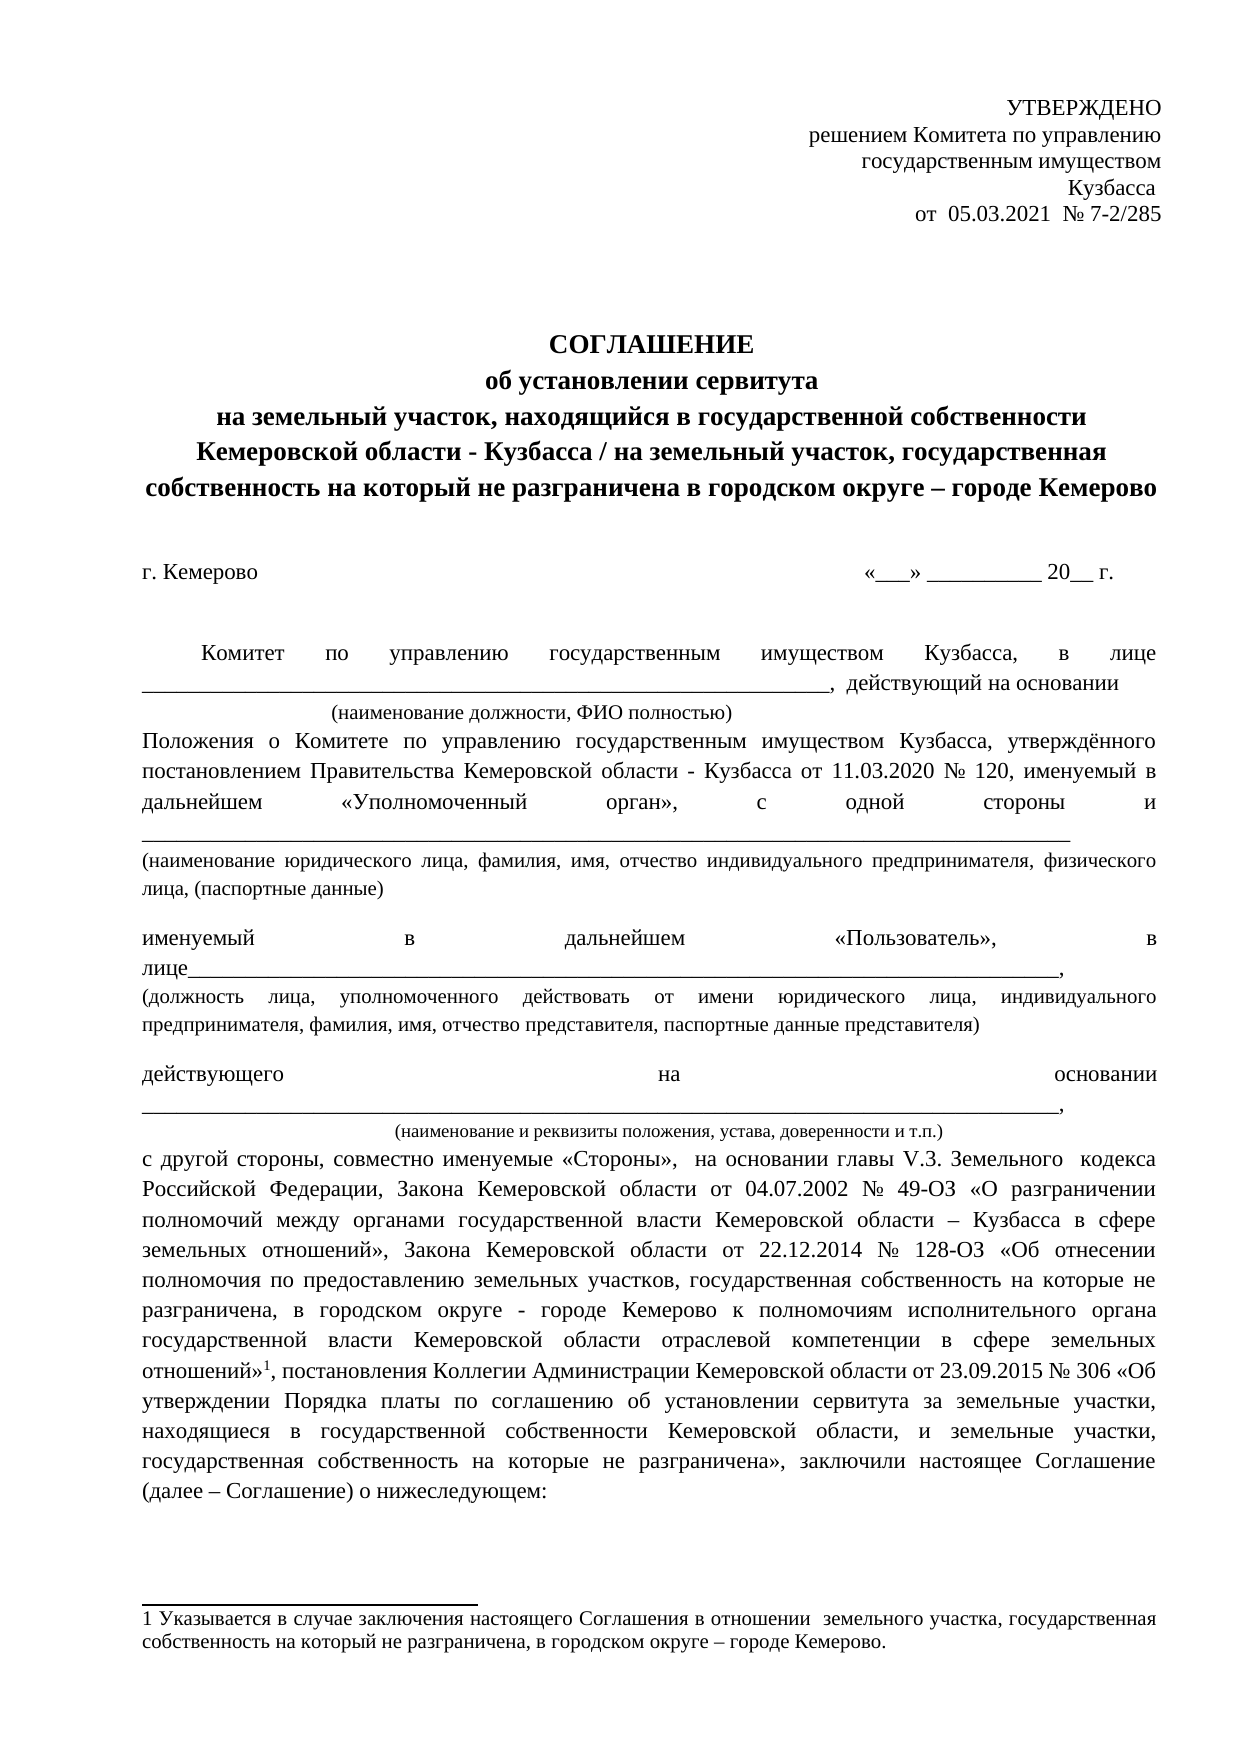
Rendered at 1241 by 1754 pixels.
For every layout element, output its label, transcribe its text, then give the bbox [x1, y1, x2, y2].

text именуемый в дальнейшем «Пользователь», в лице____________________________________________________________________________, (должность лица, уполномоченного действовать от имени юридического лица, индивидуального предпринимателя, фамилия, имя, отчество представителя, паспортные данные представителя) [142, 924, 1157, 1036]
text (наименование должности, ФИО полностью) [142, 700, 1157, 724]
text Указывается в случае заключения настоящего Соглашения в отношении земельного участка, государственная собственность на который не разграничена, в городском округе – городе Кемерово. [142, 1605, 1157, 1653]
text СОГЛАШЕНИЕ [142, 328, 1161, 359]
text от 05.03.2021 № 7-2/285 [142, 200, 1161, 226]
text об установлении сервитута [142, 364, 1161, 395]
text УТВЕРЖДЕНО [142, 94, 1161, 121]
text Положения о Комитете по управлению государственным имуществом Кузбасса, утверждённого постановлением Правительства Кемеровской области - Кузбасса от 11.03.2020 № 120, именуемый в дальнейшем «Уполномоченный орган», с одной стороны и _________________________________________________________________________________ (наименование юридического лица, фамилия, имя, отчество индивидуального предпринимателя, физического лица, (паспортные данные) [142, 727, 1157, 899]
text г. Кемерово «___» __________ 20__ г. [142, 558, 1161, 584]
text действующего на основании ________________________________________________________________________________, [142, 1060, 1157, 1117]
text с другой стороны, совместно именуемые «Стороны», на основании главы V.3. Земельного кодекса Российской Федерации, Закона Кемеровской области от 04.07.2002 № 49-ОЗ «О разграничении полномочий между органами государственной власти Кемеровской области – Кузбасса в сфере земельных отношений», Закона Кемеровской области от 22.12.2014 № 128-ОЗ «Об отнесении полномочия по предоставлению земельных участков, государственная собственность на которые не разграничена, в городском округе - городе Кемерово к полномочиям исполнительного органа государственной власти Кемеровской области отраслевой компетенции в сфере земельных отношений», постановления Коллегии Администрации Кемеровской области от 23.09.2015 № 306 «Об утверждении Порядка платы по соглашению об установлении сервитута за земельные участки, находящиеся в государственной собственности Кемеровской области, и земельные участки, государственная собственность на которые не разграничена», заключили настоящее Соглашение (далее – Соглашение) о нижеследующем: [142, 1145, 1157, 1504]
text на земельный участок, находящийся в государственной собственности Кемеровской области - Кузбасса / на земельный участок, государственная собственность на который не разграничена в городском округе – городе Кемерово [142, 400, 1161, 502]
text государственным имуществом [142, 147, 1161, 173]
text (наименование и реквизиты положения, устава, доверенности и т.п.) [97, 1120, 1236, 1142]
text Комитет по управлению государственным имуществом Кузбасса, в лице ____________________________________________________________, действующий на основании [142, 639, 1157, 696]
text решением Комитета по управлению [142, 121, 1161, 147]
text Кузбасса [142, 173, 1161, 200]
